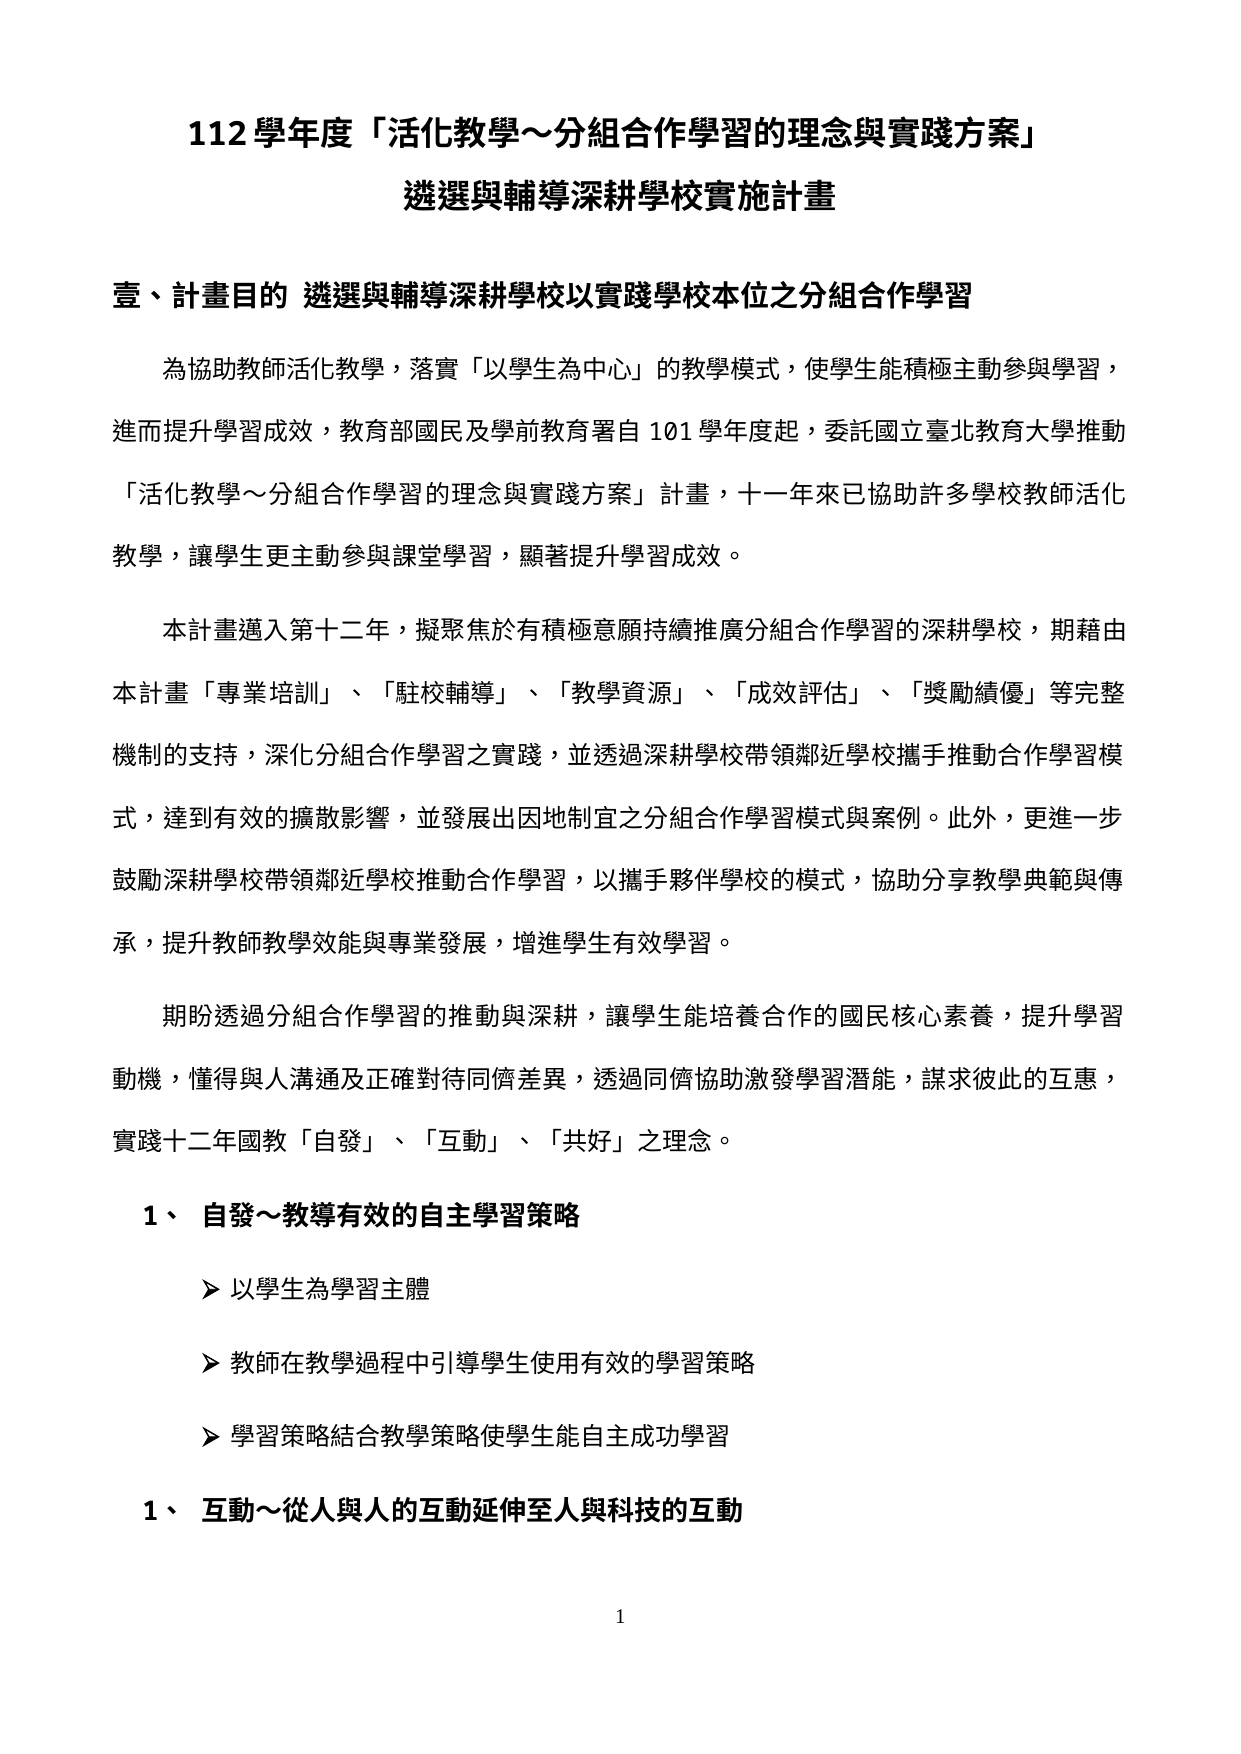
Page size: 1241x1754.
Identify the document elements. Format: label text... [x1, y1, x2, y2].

text 遴選與輔導深耕學校實施計畫 [112, 152, 1128, 214]
text 112學年度「活化教學～分組合作學習的理念與實踐方案」 [112, 89, 1128, 152]
list 自發～教導有效的自主學習策略 [142, 1172, 1128, 1234]
text 為協助教師活化教學，落實「以學生為中心」的教學模式，使學生能積極主動參與學習，進而提升學習成效，教育部國民及學前教育署自101學年度起，委託國立臺北教育大學推動「活化教學～分組合作學習的理念與實踐方案」計畫，十一年來已協助許多學校教師活化教學，讓學生更主動參與課堂學習，顯著提升學習成效。 [112, 326, 1128, 576]
list 學習策略結合教學策略使學生能自主成功學習 [201, 1393, 1128, 1456]
list 計畫目的 遴選與輔導深耕學校以實踐學校本位之分組合作學習 [112, 252, 1128, 314]
text 期盼透過分組合作學習的推動與深耕，讓學生能培養合作的國民核心素養，提升學習動機，懂得與人溝通及正確對待同儕差異，透過同儕協助激發學習潛能，謀求彼此的互惠，實踐十二年國教「自發」、「互動」、「共好」之理念。 [112, 973, 1128, 1161]
text 本計畫邁入第十二年，擬聚焦於有積極意願持續推廣分組合作學習的深耕學校，期藉由本計畫「專業培訓」、「駐校輔導」、「教學資源」、「成效評估」、「獎勵績優」等完整機制的支持，深化分組合作學習之實踐，並透過深耕學校帶領鄰近學校攜手推動合作學習模式，達到有效的擴散影響，並發展出因地制宜之分組合作學習模式與案例。此外，更進一步鼓勵深耕學校帶領鄰近學校推動合作學習，以攜手夥伴學校的模式，協助分享教學典範與傳承，提升教師教學效能與專業發展，增進學生有效學習。 [112, 587, 1128, 962]
list 互動～從人與人的互動延伸至人與科技的互動 [142, 1467, 1128, 1529]
list 教師在教學過程中引導學生使用有效的學習策略 [201, 1319, 1128, 1382]
list 以學生為學習主體 [201, 1246, 1128, 1308]
